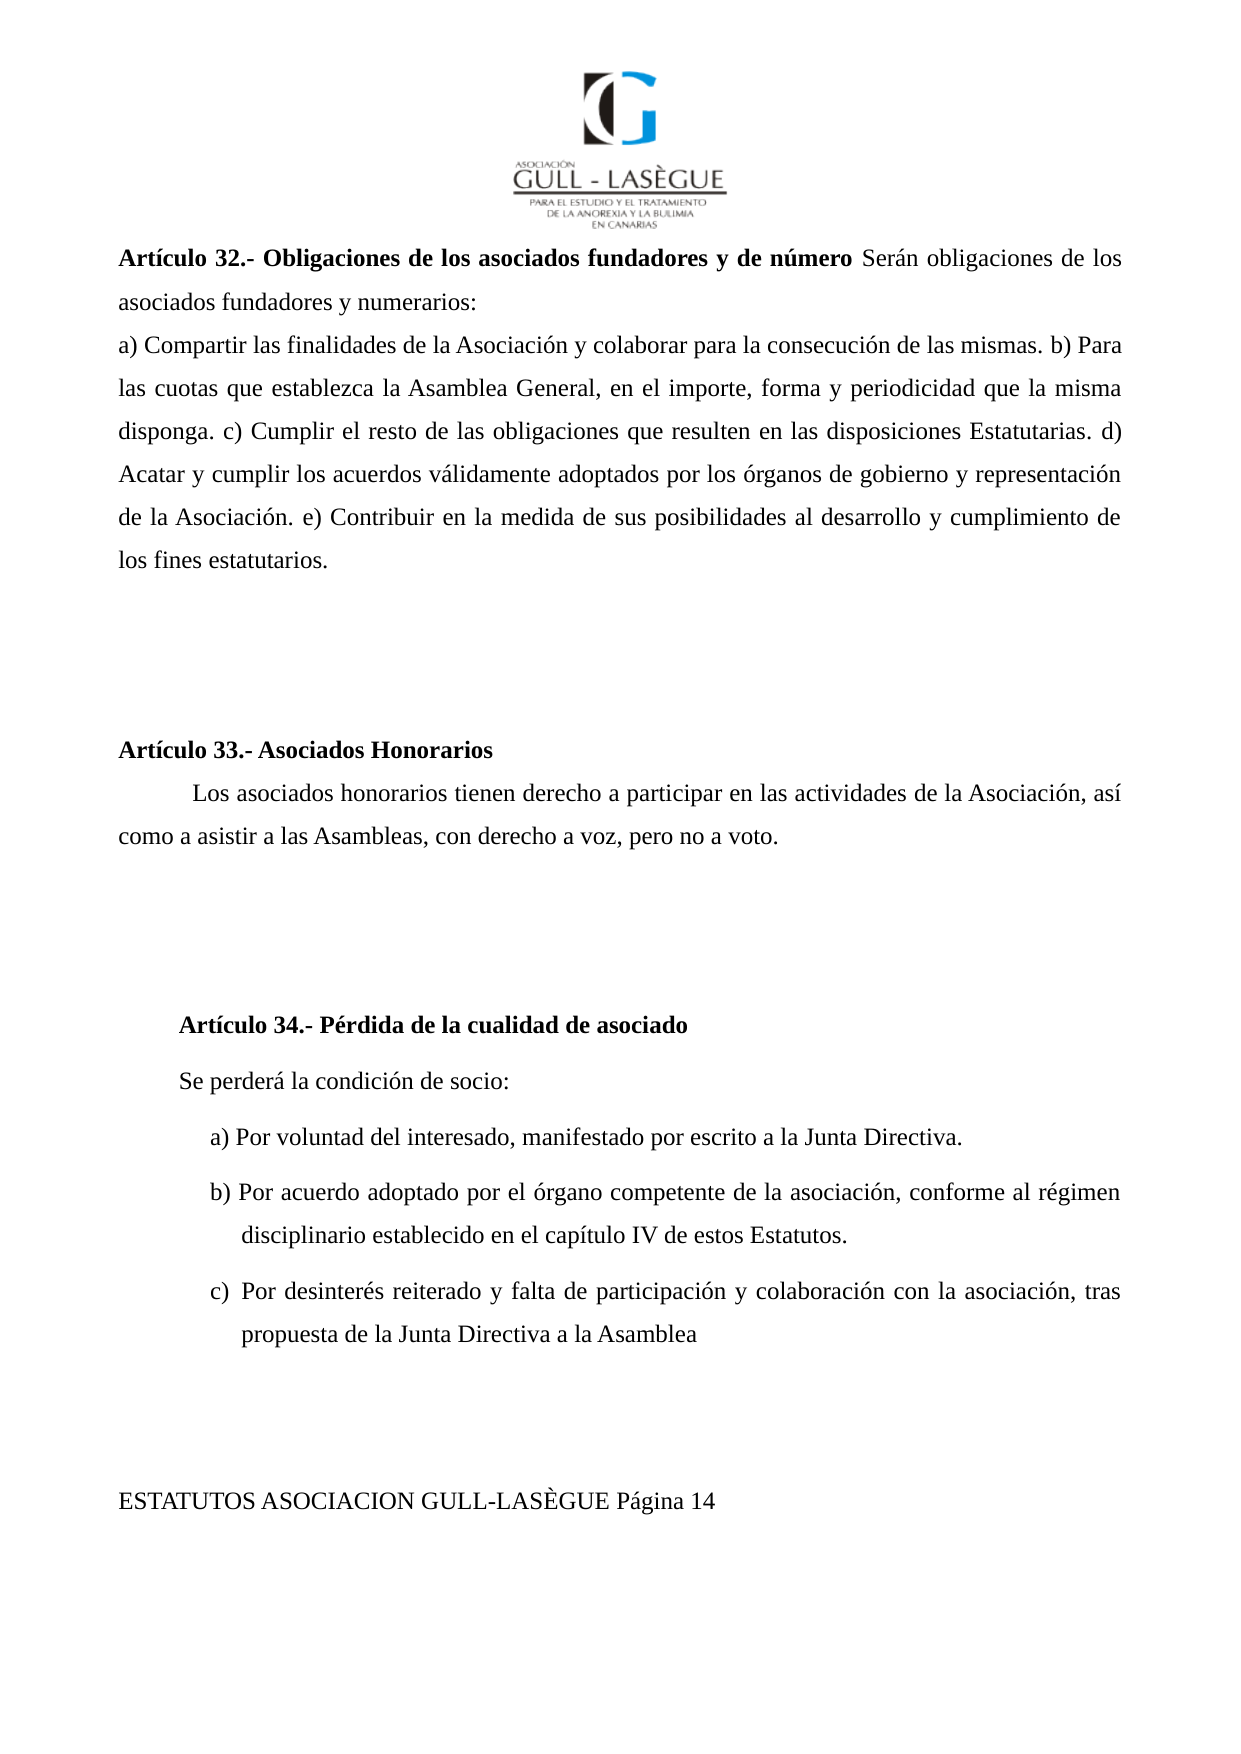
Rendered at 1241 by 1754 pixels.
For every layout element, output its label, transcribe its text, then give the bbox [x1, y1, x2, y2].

picture [513, 71, 728, 229]
list Por desinterés reiterado y falta de participación y colaboración con la asociación, tras propuesta de la Junta Directiva a la Asamblea [210, 1276, 1122, 1348]
text Se perderá la condición de socio: [118, 1066, 1122, 1095]
text a) Por voluntad del interesado, manifestado por escrito a la Junta Directiva. [210, 1122, 1122, 1150]
text Artículo 34.- Pérdida de la cualidad de asociado [118, 1010, 1122, 1039]
list Artículo 32.- Obligaciones de los asociados fundadores y de número Serán obligaciones de los asociados fundadores y numerarios: a) Compartir las finalidades de la Asociación y colaborar para la consecución de las mismas. b) Para las cuotas que establezca la Asamblea General, en el importe, forma y periodicidad que la misma disponga. c) Cumplir el resto de las obligaciones que resulten en las disposiciones Estatutarias. d) Acatar y cumplir los acuerdos válidamente adoptados por los órganos de gobierno y representación de la Asociación. e) Contribuir en la medida de sus posibilidades al desarrollo y cumplimiento de los fines estatutarios. [118, 162, 1122, 574]
list Artículo 33.- Asociados Honorarios Los asociados honorarios tienen derecho a participar en las actividades de la Asociación, así como a asistir a las Asambleas, con derecho a voz, pero no a voto. [118, 735, 1122, 850]
list ESTATUTOS ASOCIACION GULL-LASÈGUE Página 14 [118, 1486, 1122, 1515]
text b) Por acuerdo adoptado por el órgano competente de la asociación, conforme al régimen disciplinario establecido en el capítulo IV de estos Estatutos. [210, 1177, 1122, 1249]
